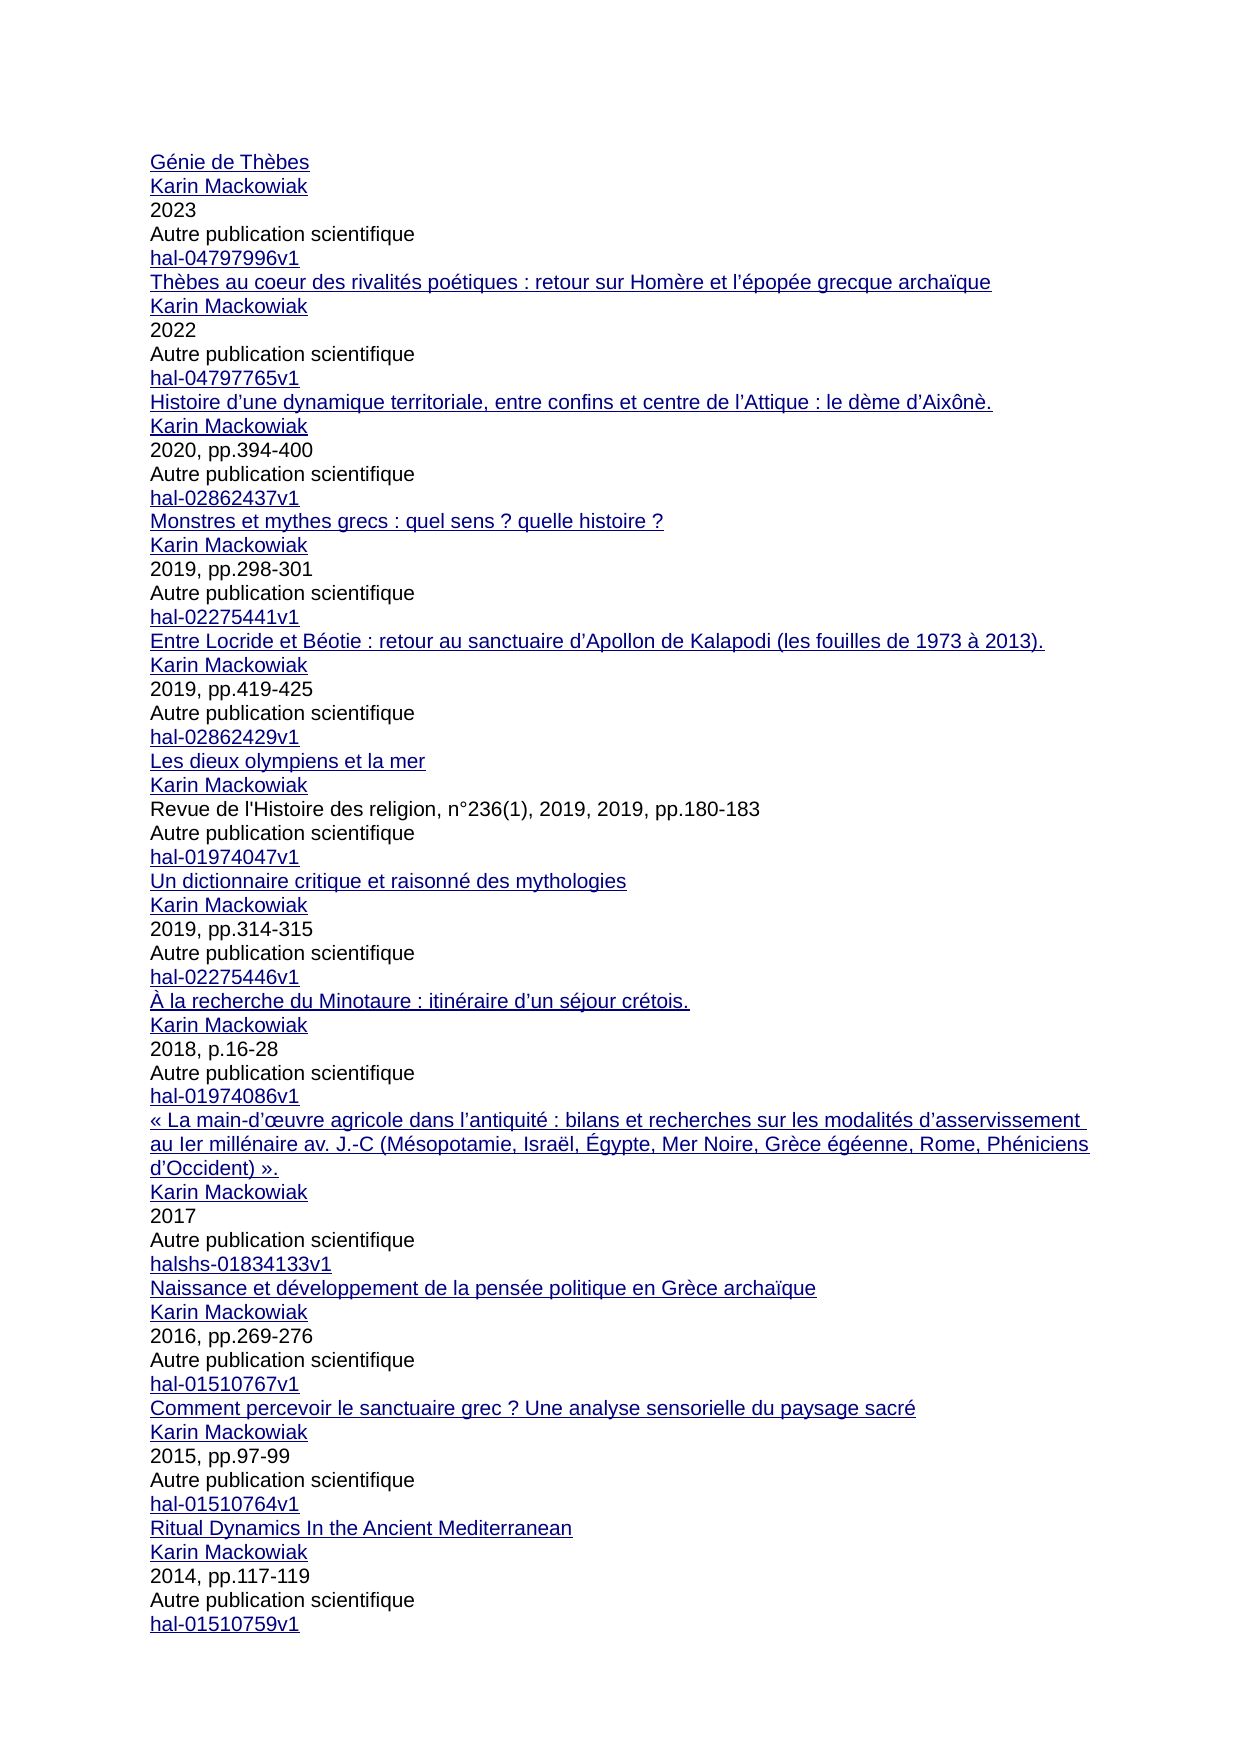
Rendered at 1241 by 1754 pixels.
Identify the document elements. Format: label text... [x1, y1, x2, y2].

table_cell Comment percevoir le sanctuaire grec ? Une analyse sensorielle du paysage sacré Karin Mackowiak 2015, pp.97-99 Autre publication scientifique hal-01510764v1 [150, 1396, 1090, 1516]
table_cell Histoire d’une dynamique territoriale, entre confins et centre de l’Attique : le dème d’Aixônè. Karin Mackowiak 2020, pp.394-400 Autre publication scientifique hal-02862437v1 [150, 390, 1090, 509]
table_cell Ritual Dynamics In the Ancient Mediterranean Karin Mackowiak 2014, pp.117-119 Autre publication scientifique hal-01510759v1 [150, 1516, 1090, 1635]
table_cell À la recherche du Minotaure : itinéraire d’un séjour crétois. Karin Mackowiak 2018, p.16-28 Autre publication scientifique hal-01974086v1 [150, 989, 1090, 1108]
table_header Génie de Thèbes Karin Mackowiak 2023 Autre publication scientifique hal-04797996v1 [150, 150, 1090, 270]
table_cell Entre Locride et Béotie : retour au sanctuaire d’Apollon de Kalapodi (les fouilles de 1973 à 2013). Karin Mackowiak 2019, pp.419-425 Autre publication scientifique hal-02862429v1 [150, 629, 1090, 749]
table_cell Un dictionnaire critique et raisonné des mythologies Karin Mackowiak 2019, pp.314-315 Autre publication scientifique hal-02275446v1 [150, 869, 1090, 988]
table_cell Naissance et développement de la pensée politique en Grèce archaïque Karin Mackowiak 2016, pp.269-276 Autre publication scientifique hal-01510767v1 [150, 1276, 1090, 1396]
table_cell « La main-d’œuvre agricole dans l’antiquité : bilans et recherches sur les modalités d’asservissement au Ier millénaire av. J.-C (Mésopotamie, Israël, Égypte, Mer Noire, Grèce égéenne, Rome, Phéniciens [150, 1108, 1090, 1153]
table_cell Thèbes au coeur des rivalités poétiques : retour sur Homère et l’épopée grecque archaïque Karin Mackowiak 2022 Autre publication scientifique hal-04797765v1 [150, 270, 1090, 389]
table_cell d’Occident) ». Karin Mackowiak 2017 Autre publication scientifique halshs-01834133v1 [150, 1154, 1090, 1276]
table_cell Monstres et mythes grecs : quel sens ? quelle histoire ? Karin Mackowiak 2019, pp.298-301 Autre publication scientifique hal-02275441v1 [150, 509, 1090, 629]
table_cell Les dieux olympiens et la mer Karin Mackowiak Revue de l'Histoire des religion, n°236(1), 2019, 2019, pp.180-183 Autre publication scientifique hal-01974047v1 [150, 749, 1090, 869]
